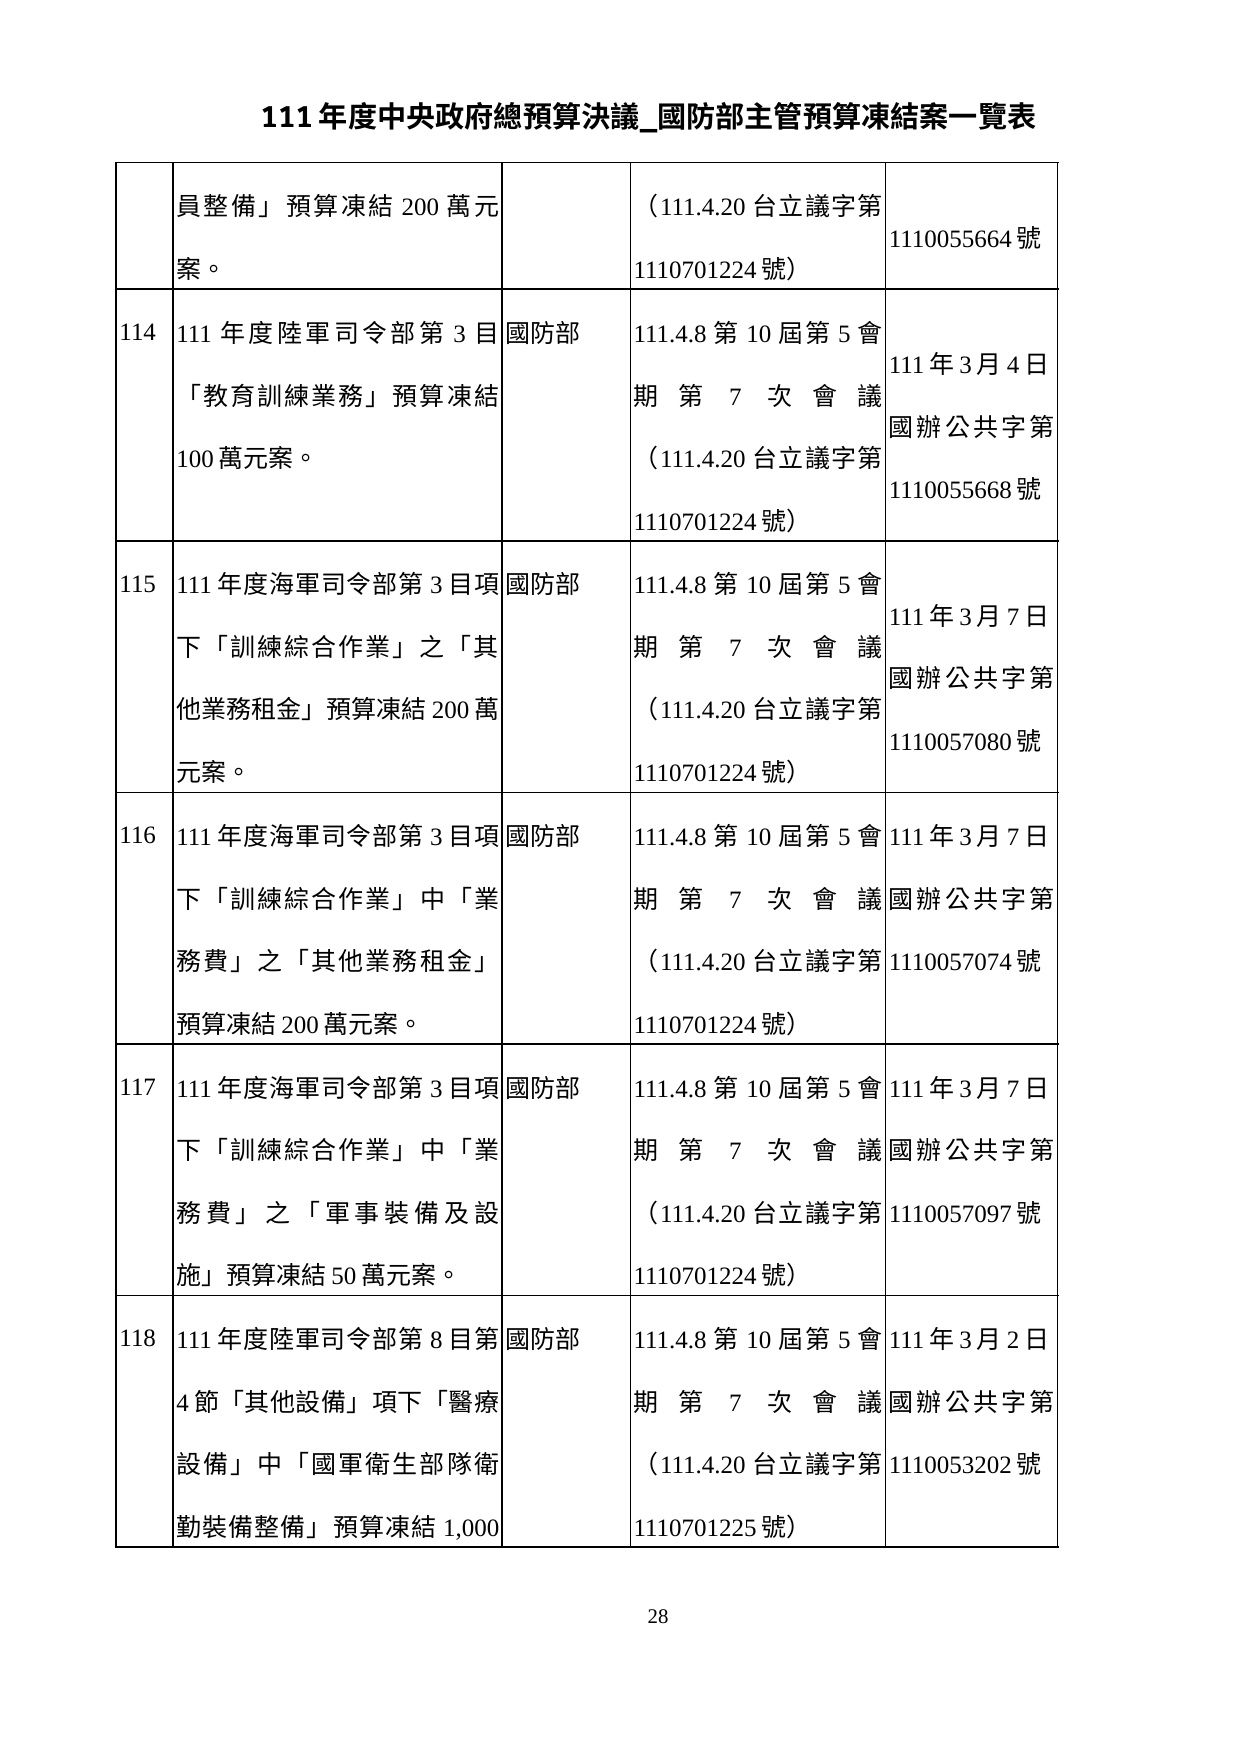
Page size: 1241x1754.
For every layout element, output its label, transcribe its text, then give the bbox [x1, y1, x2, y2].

table_cell [117, 542, 172, 791]
table_cell 1110055664號 [886, 163, 1057, 288]
table_cell 111年度陸軍司令部第8目第4節「其他設備」項下「醫療設備」中「國軍衛生部隊衛勤裝備整備」預算凍結1,000 [174, 1296, 501, 1546]
table_cell 111.4.8第10屆第5會期第7次會議（111.4.20台立議字第1110701225號） [631, 1296, 885, 1546]
table_cell 111.4.8第10屆第5會期第7次會議（111.4.20台立議字第1110701224號） [631, 793, 885, 1043]
table_cell 111年度海軍司令部第3目項下「訓練綜合作業」之「其他業務租金」預算凍結200萬元案。 [174, 542, 501, 791]
table_cell [117, 290, 172, 540]
table_cell 員整備」預算凍結200萬元案。 [174, 163, 501, 288]
table_cell 111年度海軍司令部第3目項下「訓練綜合作業」中「業務費」之「軍事裝備及設施」預算凍結50萬元案。 [174, 1045, 501, 1294]
table_cell 111年3月2日 國辦公共字第1110053202號 [886, 1296, 1057, 1546]
table_cell 111年3月4日 國辦公共字第1110055668號 [886, 290, 1057, 540]
table_cell [503, 163, 630, 288]
table_cell 111年度海軍司令部第3目項下「訓練綜合作業」中「業務費」之「其他業務租金」預算凍結200萬元案。 [174, 793, 501, 1043]
table_cell 國防部 [503, 1045, 630, 1294]
table_cell 111年3月7日 國辦公共字第1110057080號 [886, 542, 1057, 791]
table_cell 111.4.8第10屆第5會期第7次會議（111.4.20台立議字第1110701224號） [631, 1045, 885, 1294]
table_cell [117, 1296, 172, 1546]
table_cell 111年3月7日 國辦公共字第1110057097號 [886, 1045, 1057, 1294]
table_cell [117, 1045, 172, 1294]
table_cell 111年度陸軍司令部第3目「教育訓練業務」預算凍結100萬元案。 [174, 290, 501, 540]
table_cell 國防部 [503, 1296, 630, 1546]
table_cell 國防部 [503, 542, 630, 791]
table_cell 111.4.8第10屆第5會期第7次會議（111.4.20台立議字第1110701224號） [631, 290, 885, 540]
table_cell 111.4.8第10屆第5會期第7次會議（111.4.20台立議字第1110701224號） [631, 542, 885, 791]
table_cell 111年3月7日 國辦公共字第1110057074號 [886, 793, 1057, 1043]
table_cell [117, 793, 172, 1043]
table_cell [117, 163, 172, 288]
table_cell 國防部 [503, 793, 630, 1043]
table_cell 國防部 [503, 290, 630, 540]
table_cell （111.4.20台立議字第1110701224號） [631, 163, 885, 288]
